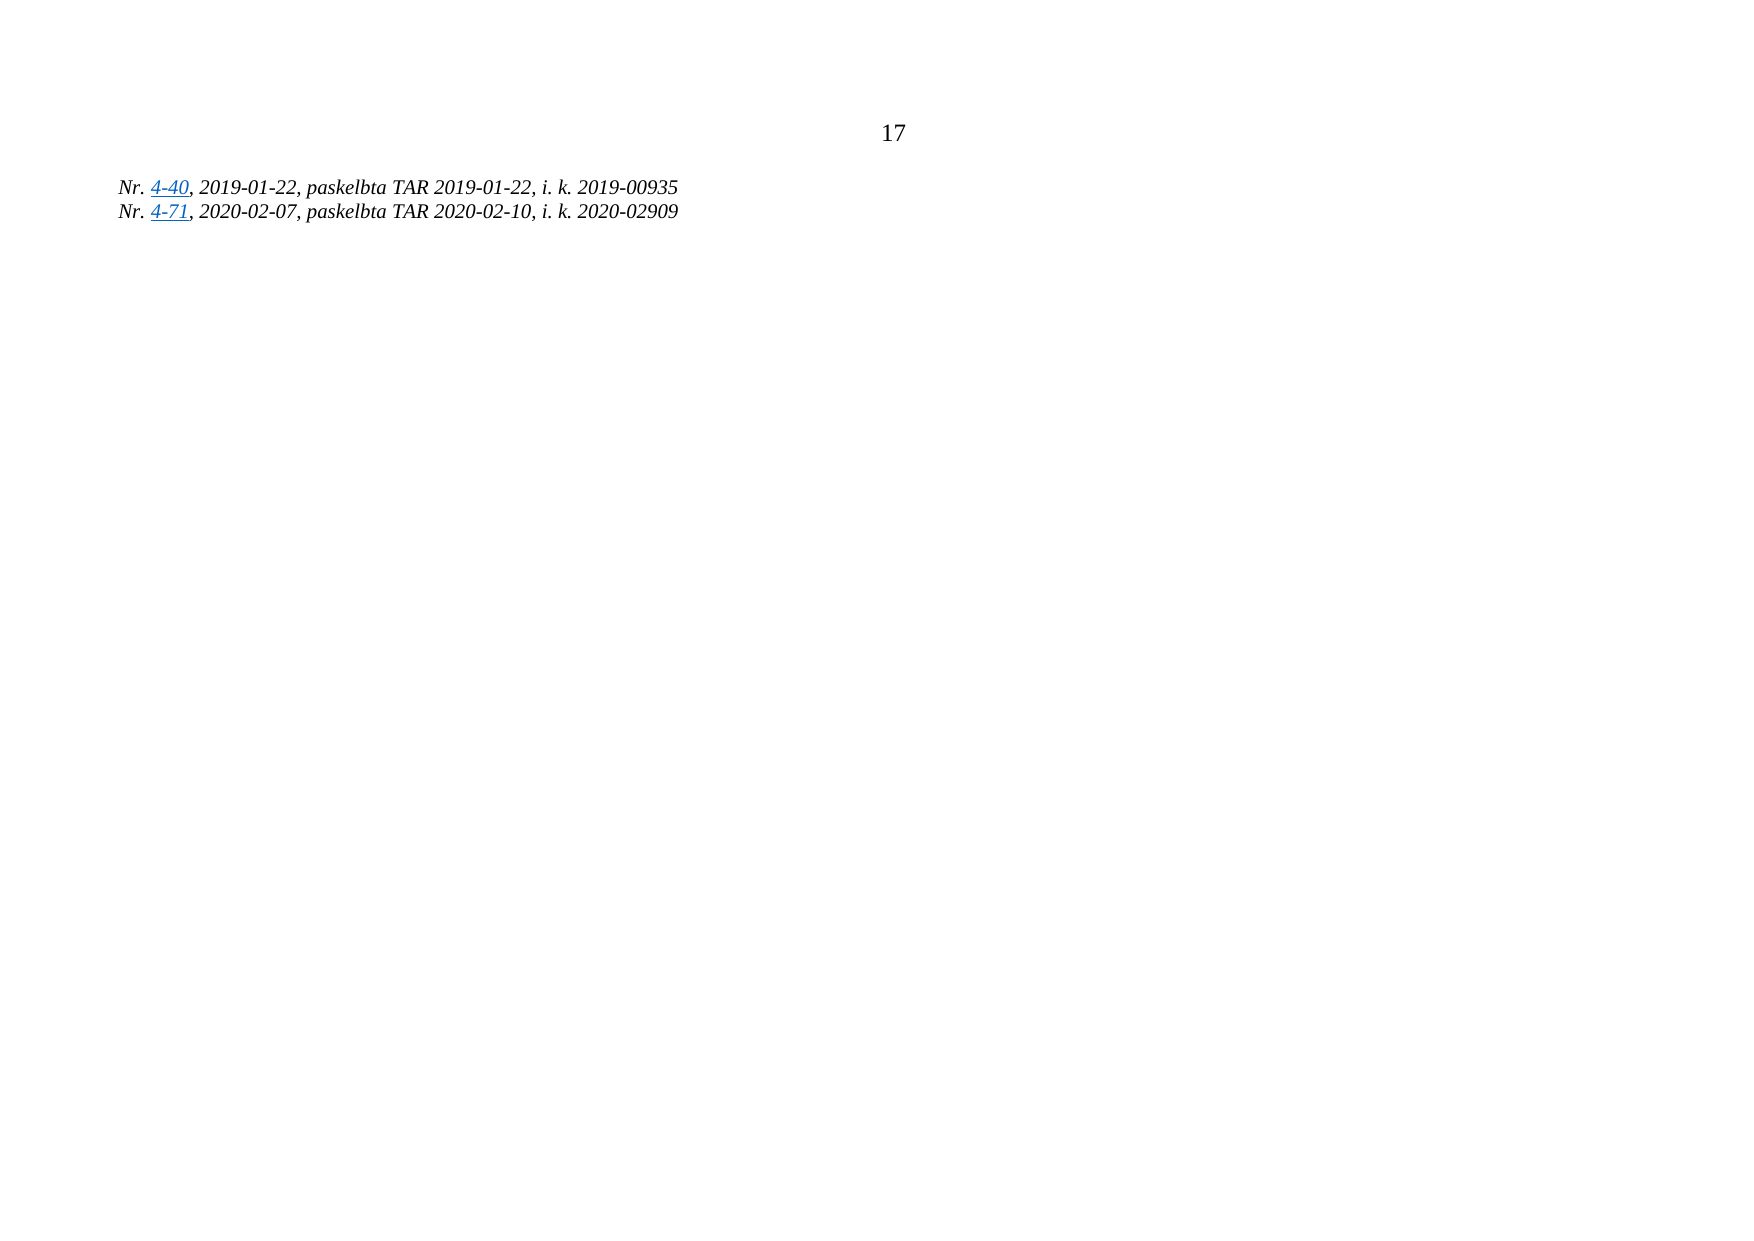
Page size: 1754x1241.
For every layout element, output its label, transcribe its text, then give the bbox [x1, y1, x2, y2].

text Nr. 4-40, 2019-01-22, paskelbta TAR 2019-01-22, i. k. 2019-00935 [118, 175, 1668, 199]
text Nr. 4-71, 2020-02-07, paskelbta TAR 2020-02-10, i. k. 2020-02909 [118, 199, 1668, 223]
